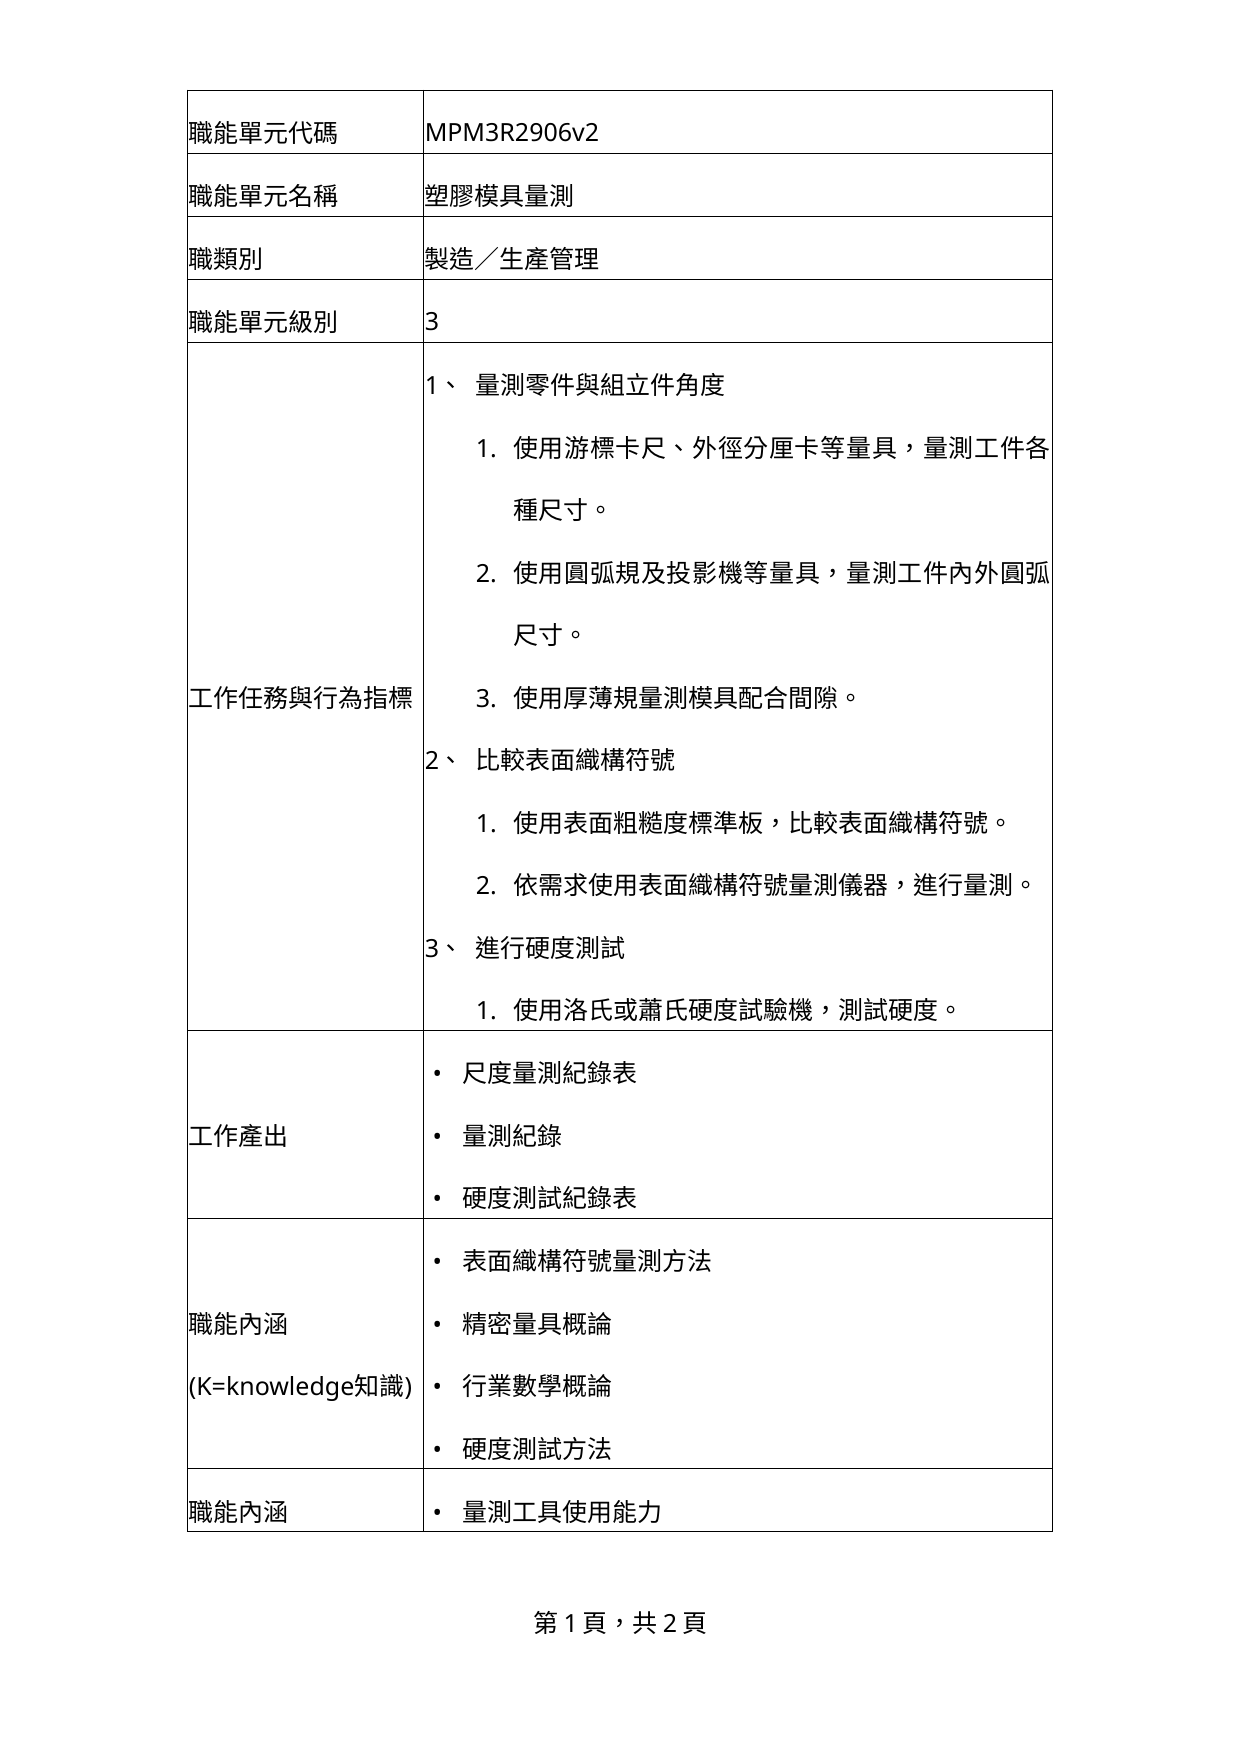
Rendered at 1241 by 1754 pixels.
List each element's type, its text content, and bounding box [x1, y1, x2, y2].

table_cell 工作任務與行為指標 [188, 343, 423, 1029]
table_cell 職能內涵 (K=knowledge知識) [188, 1219, 423, 1468]
table_cell 表面織構符號量測方法 精密量具概論 行業數學概論 硬度測試方法 [424, 1219, 1052, 1468]
table_cell 尺度量測紀錄表 量測紀錄 硬度測試紀錄表 [424, 1031, 1052, 1218]
table_cell 職類別 [188, 217, 423, 278]
table_cell 製造／生產管理 [424, 217, 1052, 278]
table_cell 職能單元級別 [188, 280, 423, 342]
table_cell 職能內涵 [188, 1469, 423, 1531]
table_cell 塑膠模具量測 [424, 154, 1052, 216]
table_cell 量測零件與組立件角度 使用游標卡尺、外徑分厘卡等量具，量測工件各種尺寸。 使用圓弧規及投影機等量具，量測工件內外圓弧尺寸。 使用厚薄規量測模具配合間隙。 比較表面織構符號 使用表面粗糙度標準板，比較表面織構符號。 依需求使用表面織構符號量測儀器，進行量測。 進行硬度測試 使用洛氏或蕭氏硬度試驗機，測試硬度。 [424, 343, 1052, 1029]
table_cell 工作產出 [188, 1031, 423, 1218]
table_cell 量測工具使用能力 表面粗糙度標準板使用能力 硬度試驗機操作能力 [424, 1469, 1052, 1531]
table_cell 3 [424, 280, 1052, 342]
table_header MPM3R2906v2 [424, 91, 1052, 152]
table_header 職能單元代碼 [188, 91, 423, 152]
table_cell 職能單元名稱 [188, 154, 423, 216]
